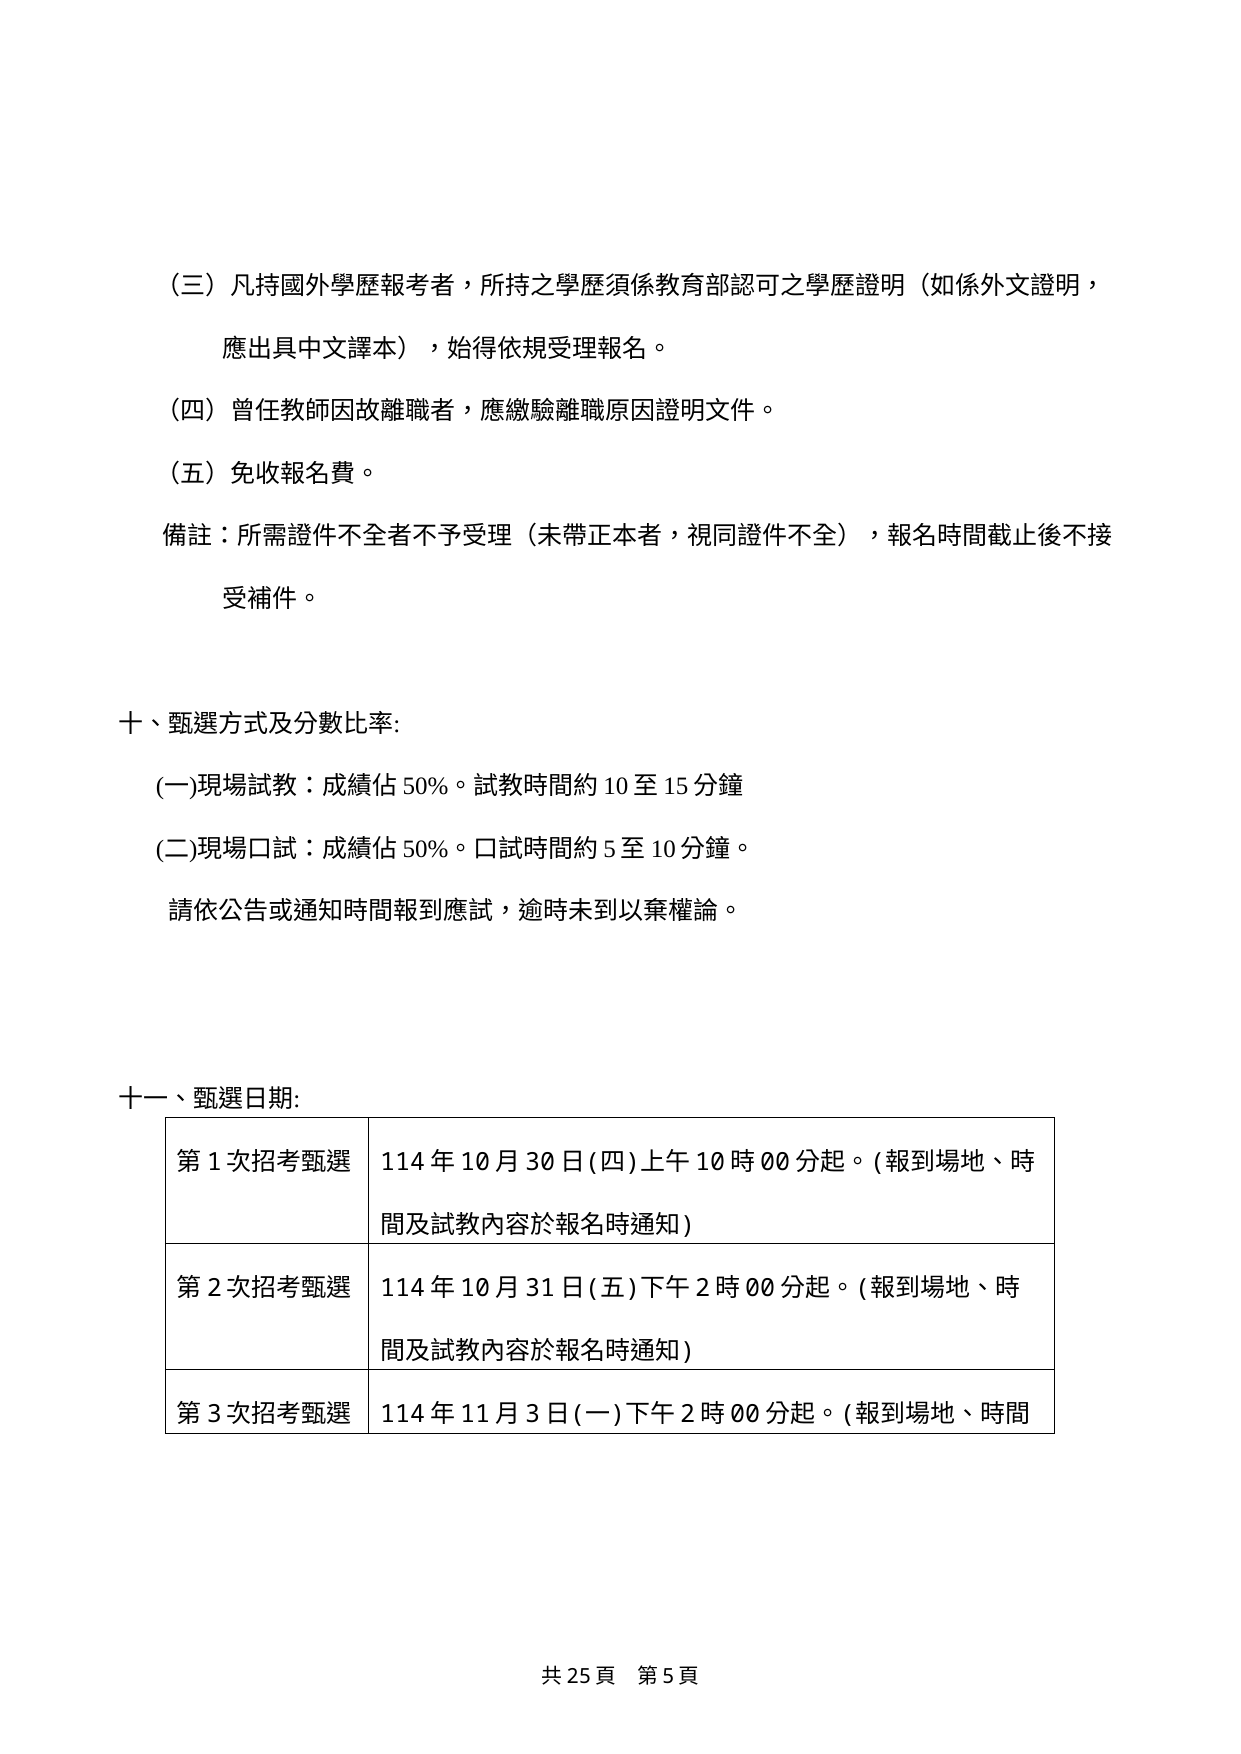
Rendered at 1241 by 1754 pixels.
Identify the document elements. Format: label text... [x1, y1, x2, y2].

text 十、甄選方式及分數比率: [118, 680, 1122, 742]
text 備註：所需證件不全者不予受理（未帶正本者，視同證件不全），報名時間截止後不接受補件。 [156, 492, 1122, 617]
text （三）凡持國外學歷報考者，所持之學歷須係教育部認可之學歷證明（如係外文證明，應出具中文譯本），始得依規受理報名。 [156, 242, 1122, 367]
table_cell 114年11月3日(一)下午2時00分起。(報到場地、時間 [369, 1370, 1054, 1433]
text （五）免收報名費。 [156, 430, 1122, 492]
table_header 114年10月30日(四)上午10時00分起。(報到場地、時間及試教內容於報名時通知) [369, 1118, 1054, 1243]
text 請依公告或通知時間報到應試，逾時未到以棄權論。 [168, 867, 1122, 930]
table_header 第1次招考甄選 [166, 1118, 368, 1243]
text （四）曾任教師因故離職者，應繳驗離職原因證明文件。 [156, 367, 1122, 430]
table_cell 114年10月31日(五)下午2時00分起。(報到場地、時間及試教內容於報名時通知) [369, 1244, 1054, 1369]
text (二)現場口試：成績佔50%。口試時間約5至10分鐘。 [156, 805, 1122, 867]
text 十一、甄選日期: [118, 1055, 1122, 1117]
table_cell 第3次招考甄選 [166, 1370, 368, 1433]
table_cell 第2次招考甄選 [166, 1244, 368, 1369]
text (一)現場試教：成績佔50%。試教時間約10至15分鐘 [156, 742, 1122, 805]
